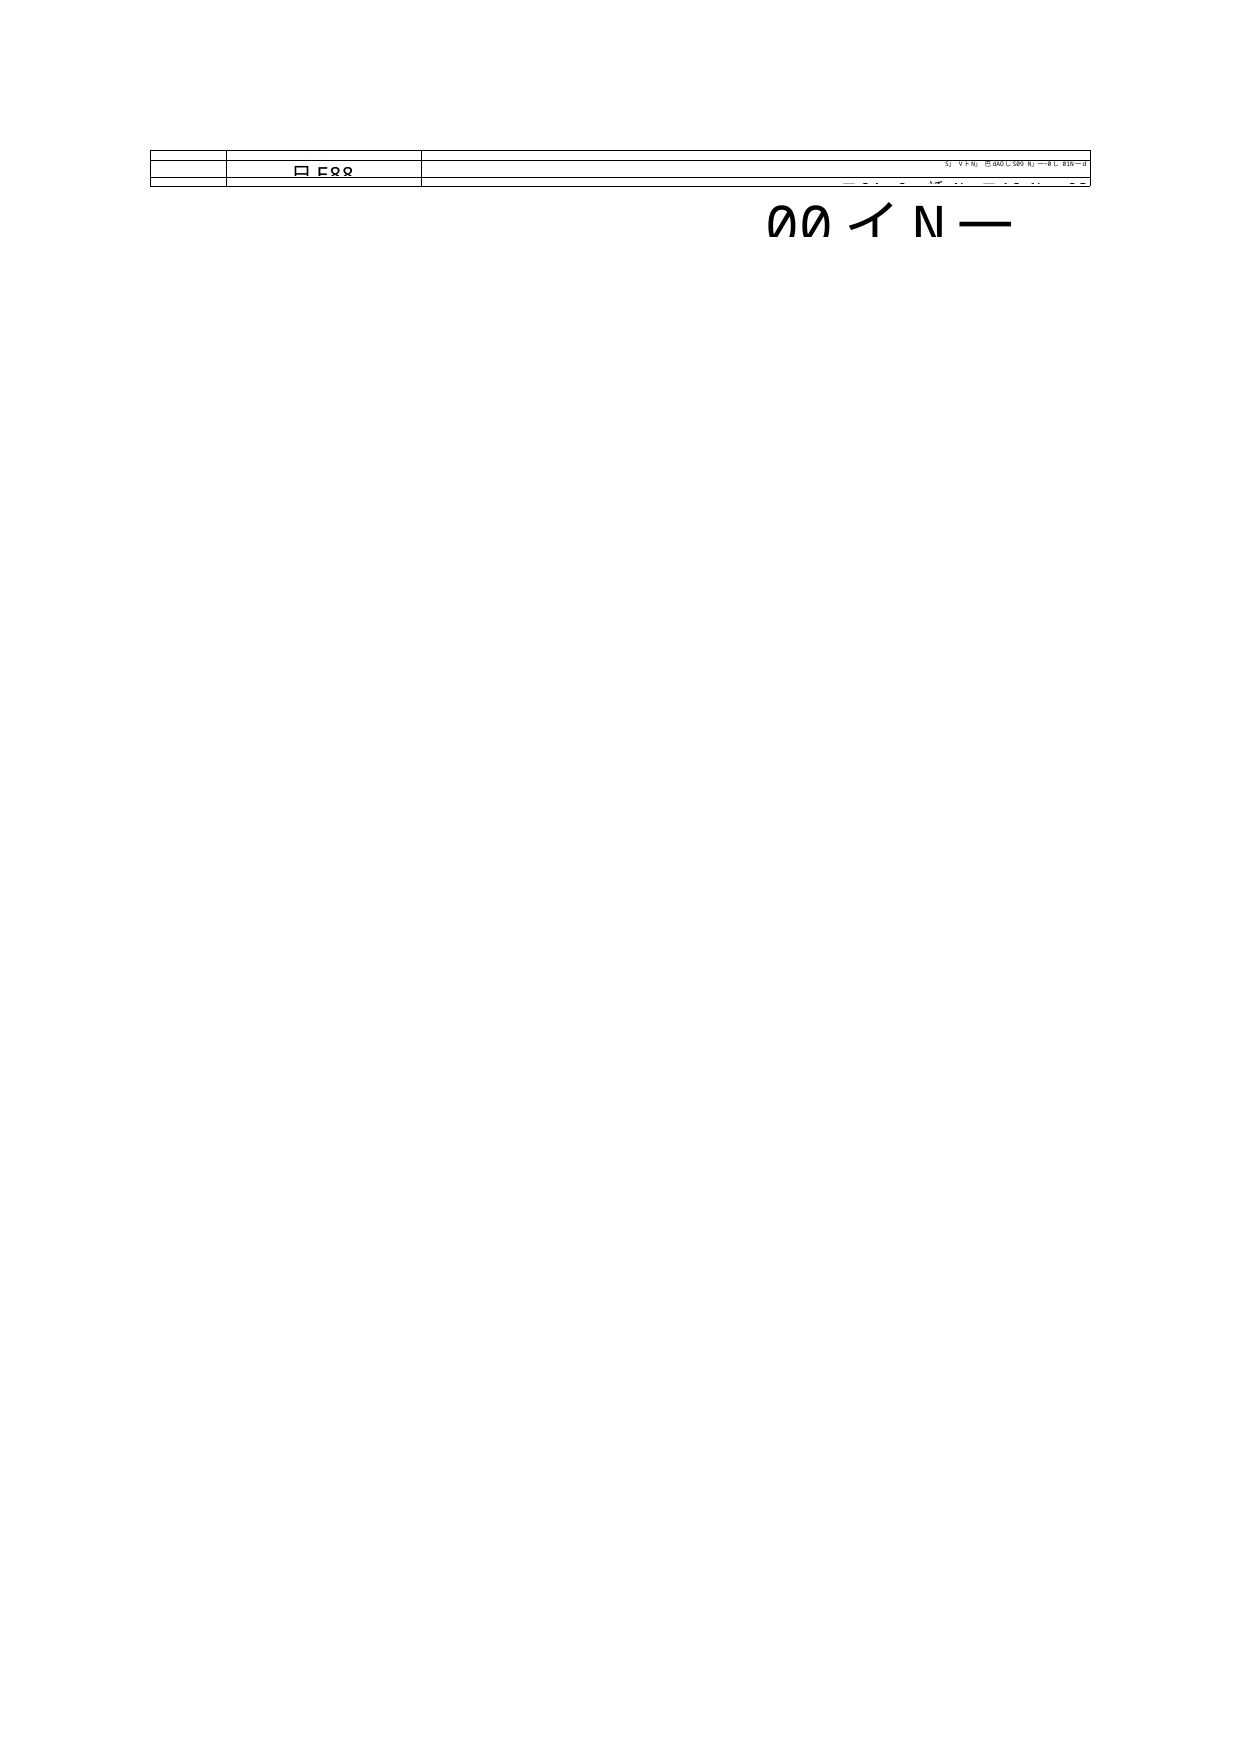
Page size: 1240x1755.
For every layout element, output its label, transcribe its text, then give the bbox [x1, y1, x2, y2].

table_cell 日E88 [227, 161, 421, 177]
table_cell [151, 178, 226, 186]
table_cell JS30 [422, 151, 1089, 160]
table_cell 00イN一1304nnlVN38d091山INあ Nら [421, 187, 1089, 239]
table_cell [150, 187, 421, 239]
table_cell 00u [227, 151, 421, 160]
table_cell コ94」0ッ話 N」コ16 N」~OS [422, 178, 1089, 186]
table_cell [151, 161, 226, 177]
table_cell [227, 178, 421, 186]
table_cell [151, 151, 226, 160]
table_cell S」 VトN」 巴dAOしS09 N」一~0し 01N一d [422, 161, 1089, 177]
